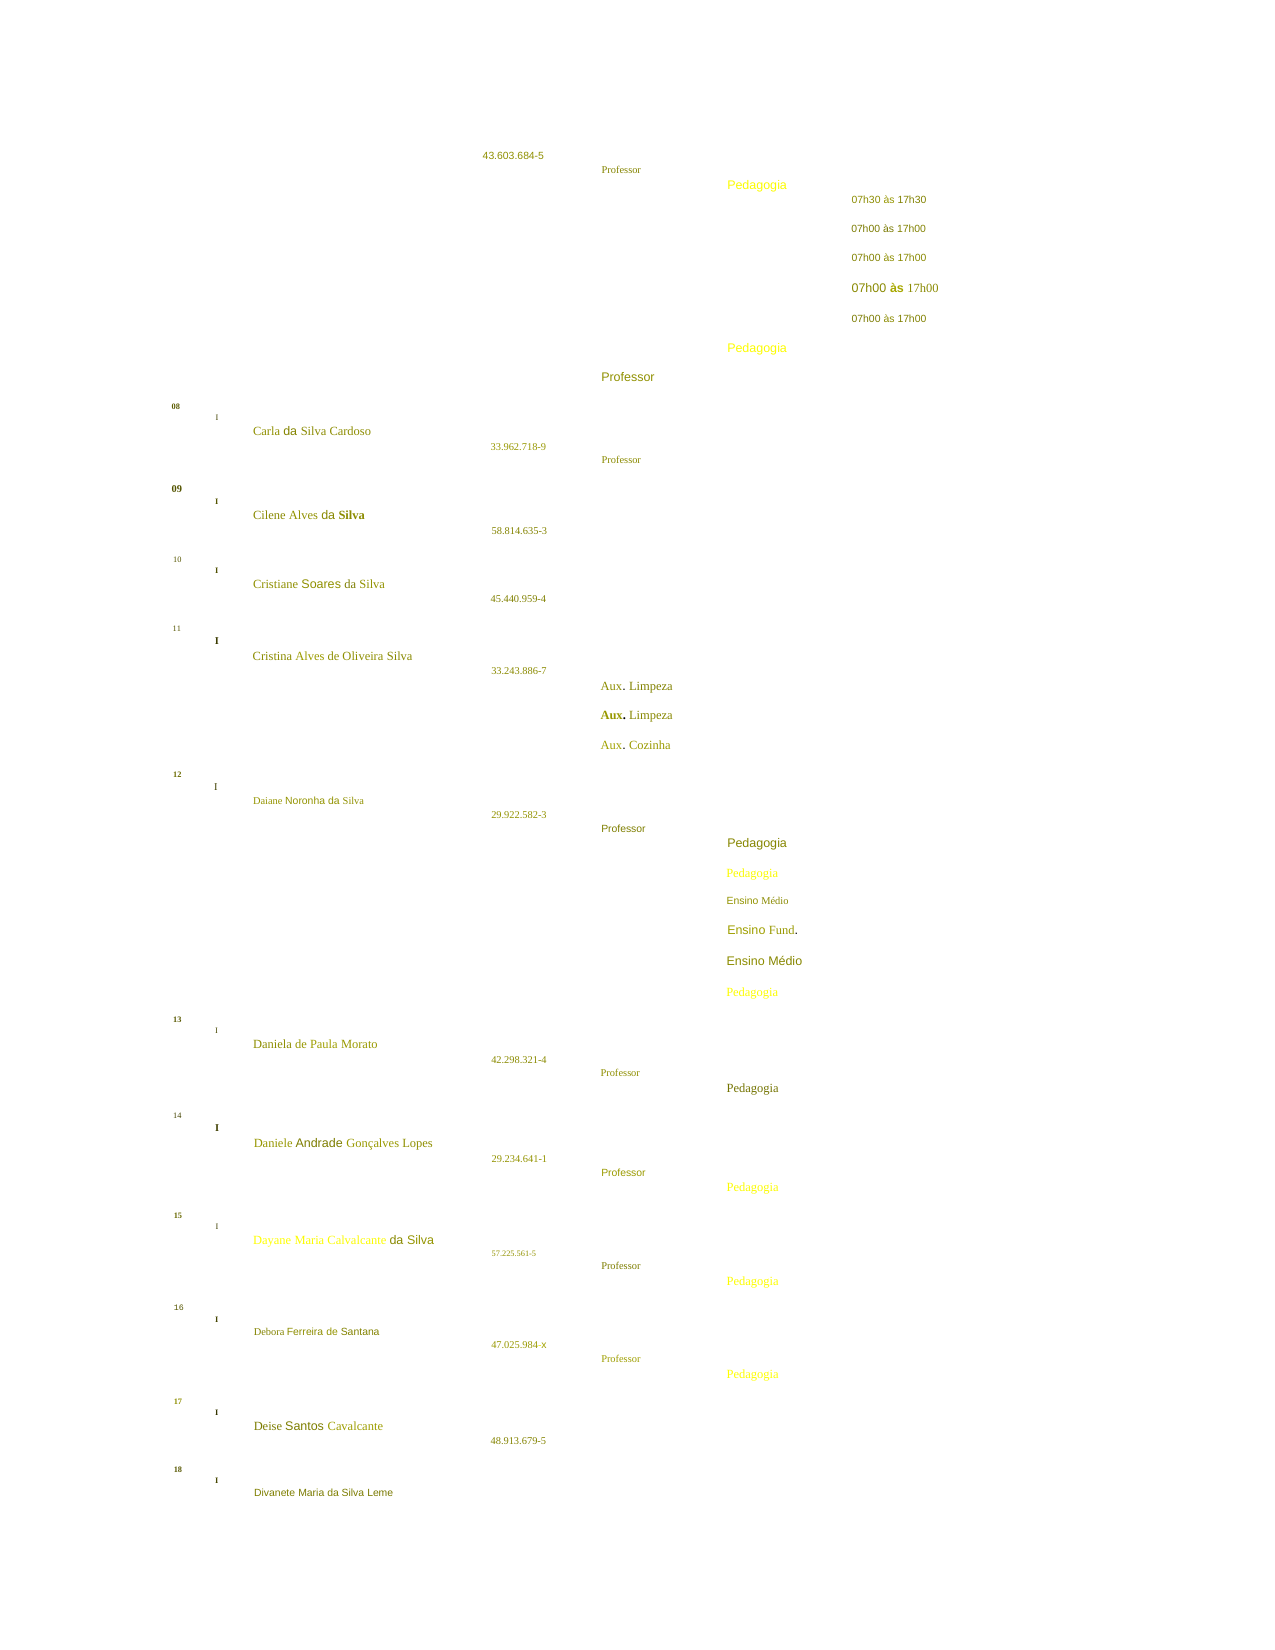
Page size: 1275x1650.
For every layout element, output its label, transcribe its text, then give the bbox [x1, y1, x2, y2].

text Pedagogia [726, 1367, 818, 1381]
text Pedagogia [727, 177, 827, 192]
text Pedagogia [726, 985, 817, 999]
text Professor [601, 1166, 687, 1178]
text 57.225.561-5 [491, 1249, 597, 1258]
text 11 [172, 624, 222, 633]
text 07h00 às 17h00 [851, 252, 993, 264]
text I [215, 413, 259, 422]
text Dayane Maria Calvalcante da Silva [253, 1232, 474, 1247]
text 07h00 às 17h00 [851, 223, 992, 235]
text Professor [601, 454, 697, 466]
text Aux. Limpeza [600, 708, 712, 722]
text Professor [601, 822, 697, 834]
text Debora Ferreira de Santana [253, 1325, 433, 1337]
text Cilene Alves da Silva [253, 508, 404, 522]
text 08 [171, 402, 221, 411]
text 33.962.718-9 [490, 440, 598, 452]
text Pedagogia [726, 1081, 817, 1095]
text Aux. Cozinha [600, 737, 709, 752]
text I [215, 1122, 258, 1134]
text Pedagogia [726, 1273, 818, 1288]
text Professor [601, 369, 696, 384]
text 18 [173, 1465, 222, 1474]
text 43.603.684-5 [482, 150, 606, 162]
text 17 [173, 1397, 221, 1406]
text Aux. Limpeza [600, 679, 712, 693]
text 14 [173, 1111, 222, 1121]
text 29.922.582-3 [491, 808, 597, 821]
text I [215, 566, 259, 575]
text 29.234.641-1 [491, 1152, 597, 1164]
text I [214, 635, 258, 647]
text 45.440.959-4 [490, 593, 597, 605]
text I [215, 1476, 258, 1485]
text Professor [601, 164, 696, 176]
text I [215, 1221, 257, 1231]
text 16 [173, 1303, 221, 1313]
text Deise Santos Cavalcante [253, 1418, 419, 1433]
text 10 [173, 554, 222, 564]
text 07h00 às 17h00 [851, 312, 993, 324]
text Ensino Médio [726, 954, 837, 968]
text 42.298.321-4 [491, 1053, 597, 1065]
text 33.243.886-7 [491, 665, 597, 677]
text I [214, 781, 258, 793]
text I [215, 1026, 259, 1036]
text Pedagogia [726, 1180, 818, 1194]
text Carla da Silva Cardoso [253, 424, 411, 438]
text 15 [173, 1210, 222, 1220]
text Pedagogia [727, 341, 827, 355]
text Cristina Alves de Oliveira Silva [252, 648, 457, 663]
text 13 [173, 1015, 221, 1024]
text Cristiane Soares da Silva [253, 576, 422, 591]
text I [215, 1407, 259, 1417]
text 07h00 às 17h00 [851, 281, 993, 295]
text Professor [601, 1353, 687, 1365]
text Professor [601, 1260, 687, 1272]
text 48.913.679-5 [490, 1435, 597, 1447]
text I [215, 497, 258, 506]
text Professor [600, 1067, 687, 1079]
text Pedagogia [726, 865, 817, 880]
text 07h30 às 17h30 [851, 194, 992, 206]
text 47.025.984-x [491, 1339, 597, 1351]
text Ensino Fund. [727, 923, 831, 937]
text I [215, 1314, 258, 1324]
text 58.814.635-3 [491, 524, 597, 536]
text Daiane Noronha da Silva [253, 795, 422, 807]
text Daniele Andrade Gonçalves Lopes [253, 1136, 472, 1150]
text Ensino Médio [726, 895, 837, 907]
text Divanete Maria da Silva Leme [254, 1487, 482, 1498]
text Daniela de Paula Morato [253, 1037, 420, 1051]
text 12 [173, 770, 221, 779]
text Pedagogia [727, 836, 827, 850]
text 09 [171, 483, 222, 495]
